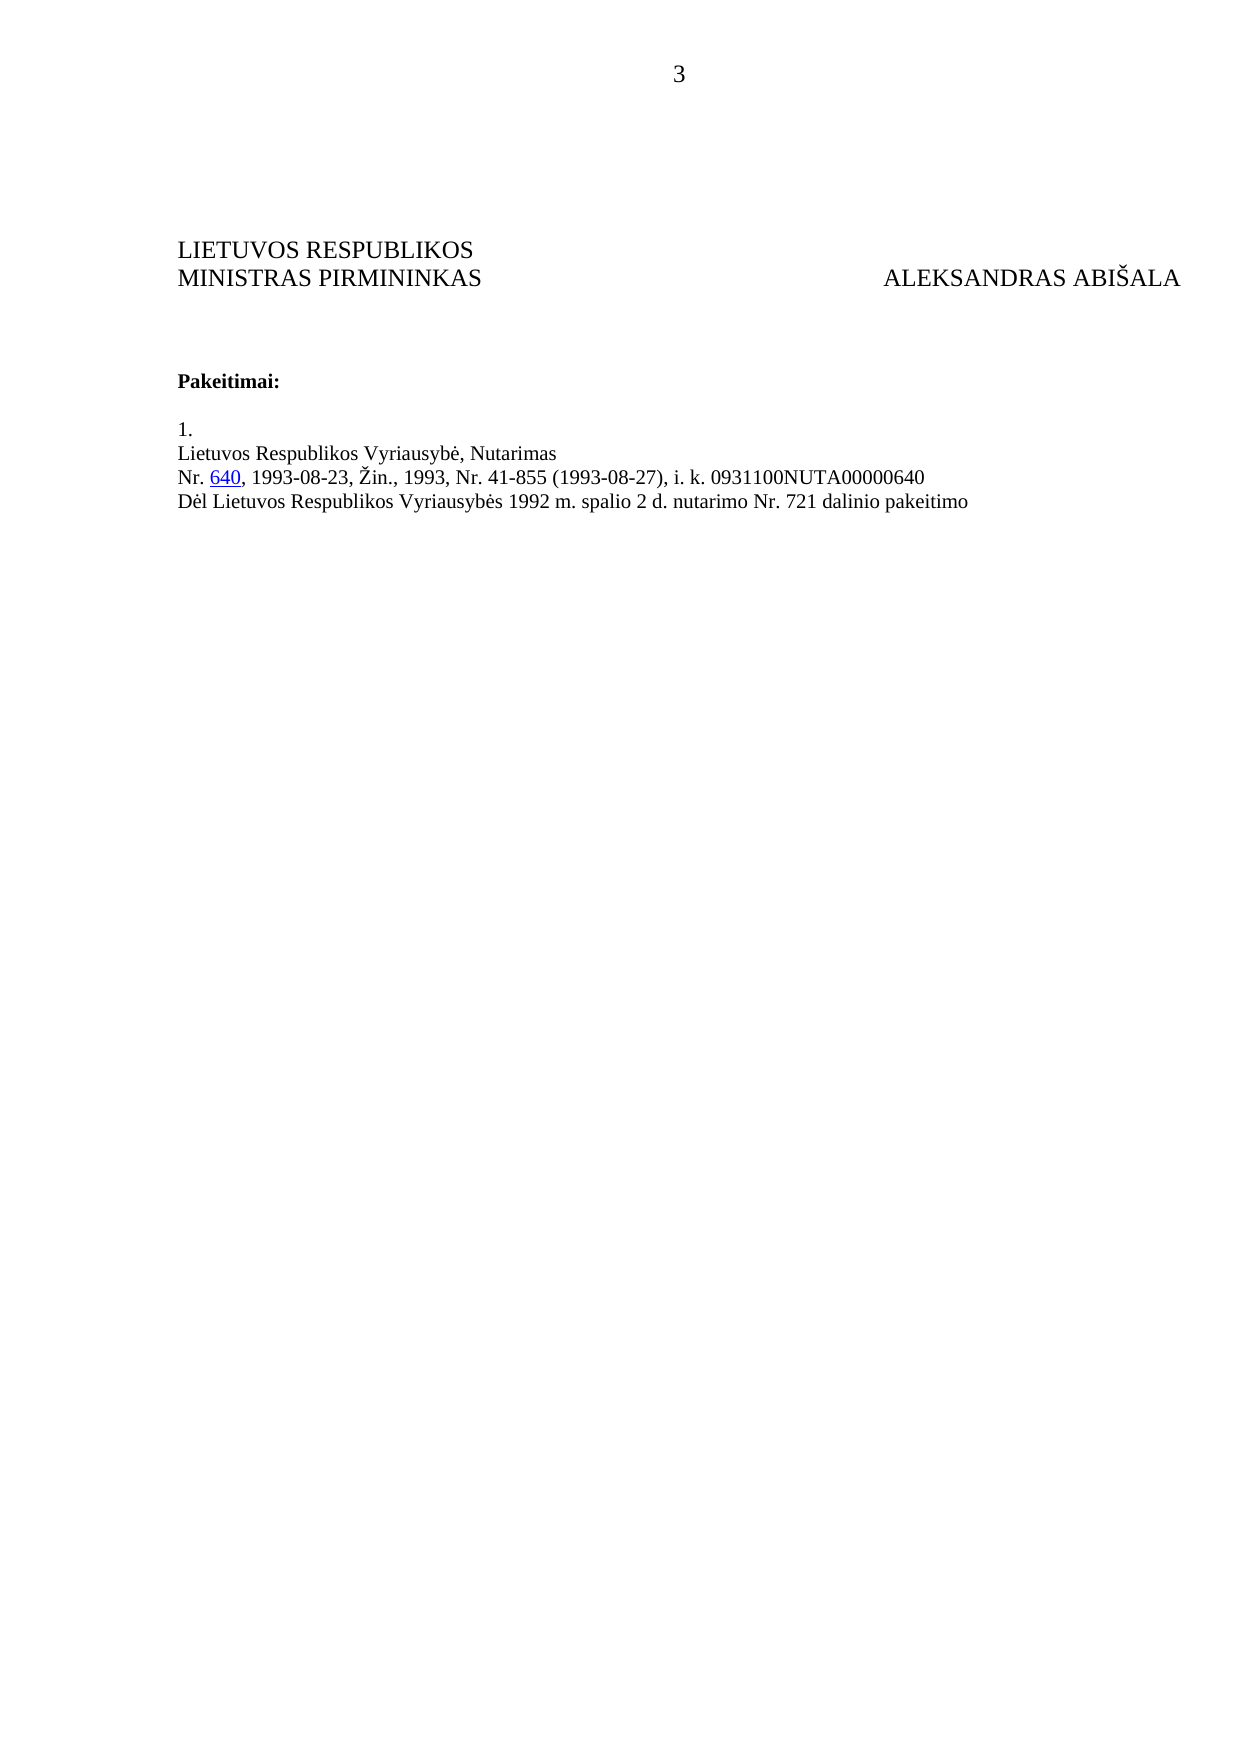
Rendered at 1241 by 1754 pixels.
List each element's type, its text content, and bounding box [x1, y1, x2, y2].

text Nr. 640, 1993-08-23, Žin., 1993, Nr. 41-855 (1993-08-27), i. k. 0931100NUTA00000640 [177, 465, 1181, 489]
text Pakeitimai: [177, 369, 1181, 393]
text 1. [177, 417, 1181, 441]
text LIETUVOS RESPUBLIKOS [177, 235, 1181, 263]
text MINISTRAS PIRMININKAS ALEKSANDRAS ABIŠALA [177, 263, 1181, 292]
text Lietuvos Respublikos Vyriausybė, Nutarimas [177, 441, 1181, 465]
text Dėl Lietuvos Respublikos Vyriausybės 1992 m. spalio 2 d. nutarimo Nr. 721 dalinio pakeitimo [177, 489, 1181, 513]
